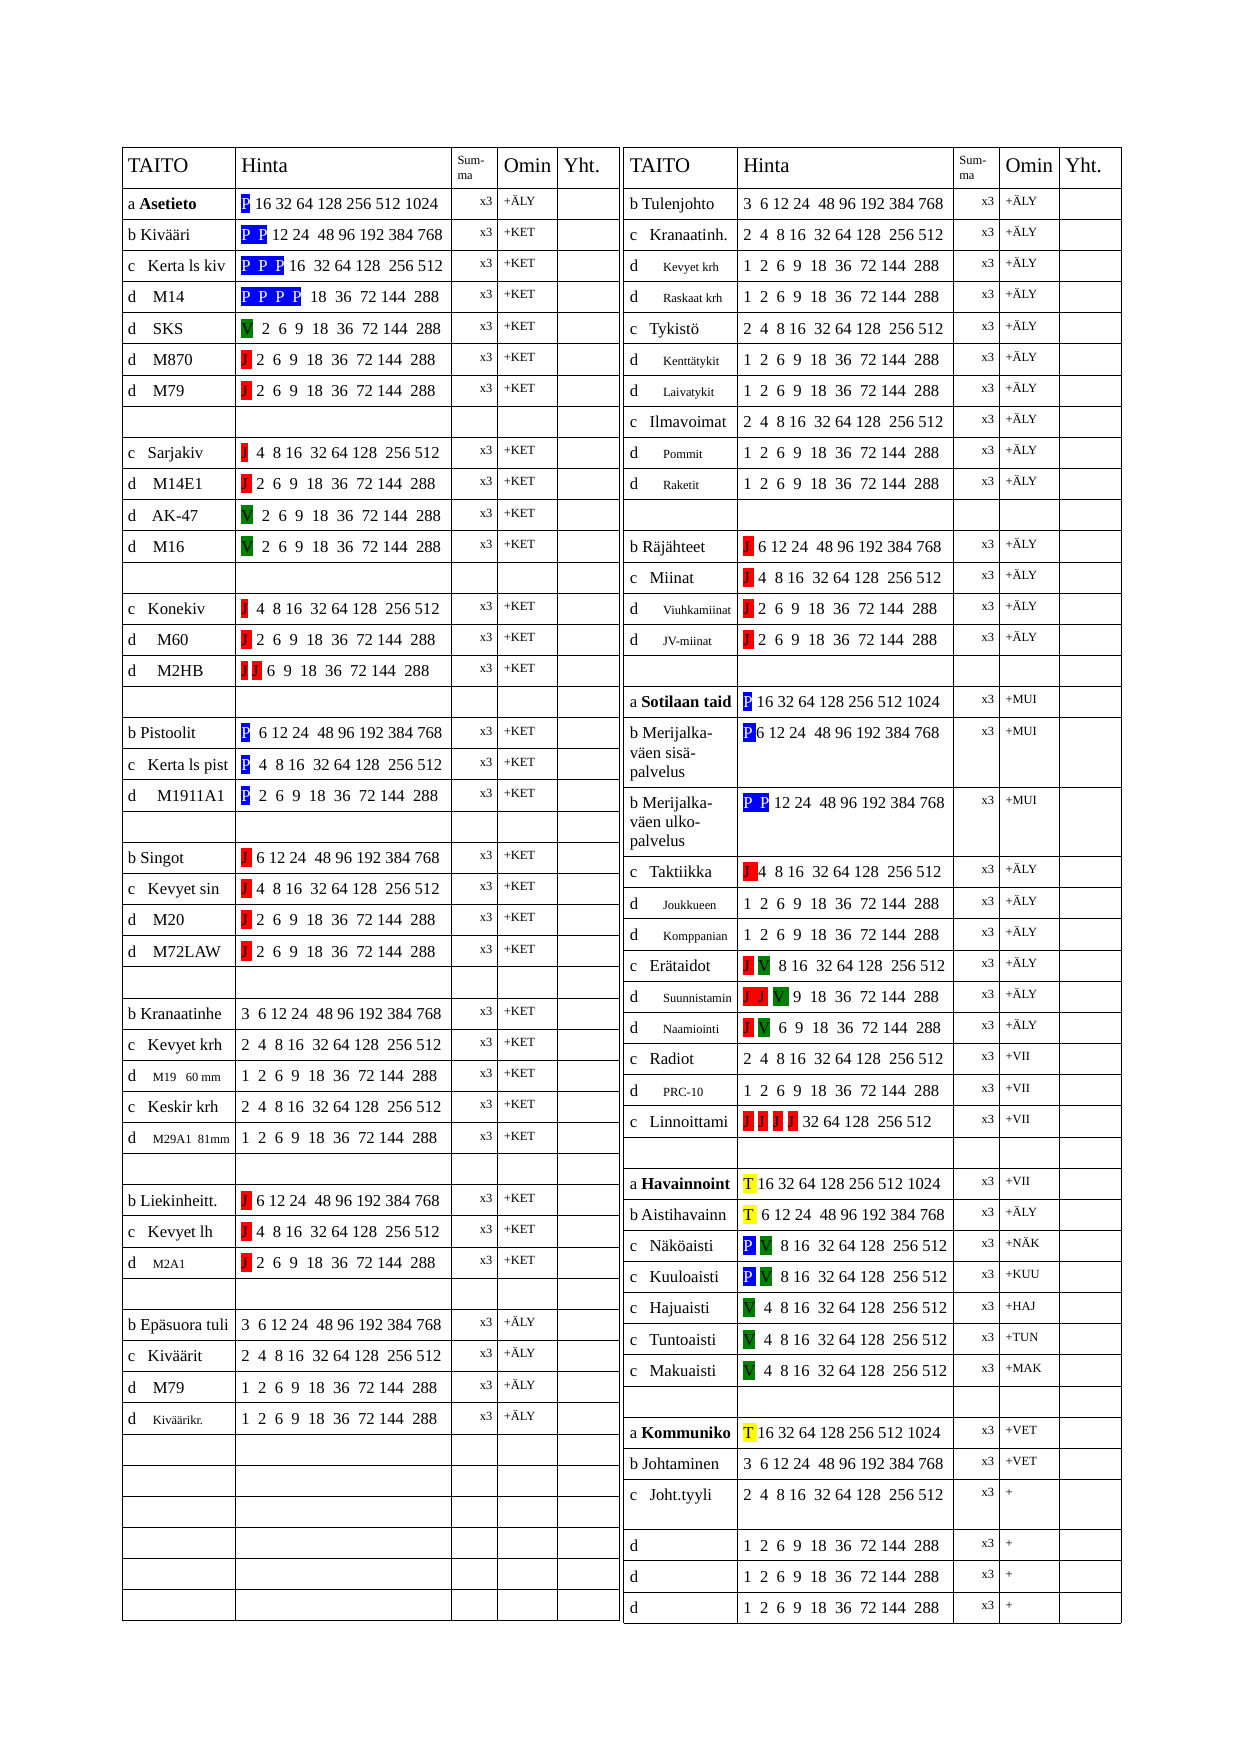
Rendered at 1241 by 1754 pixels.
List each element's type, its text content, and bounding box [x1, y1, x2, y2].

table_cell [236, 1497, 451, 1527]
table_cell +KET [498, 874, 557, 904]
table_cell x3 [954, 282, 999, 312]
table_cell +ÄLY [1000, 1200, 1059, 1230]
table_cell J 6 12 24 48 96 192 384 768 [236, 1185, 451, 1215]
table_cell +KET [498, 1216, 557, 1247]
table_cell [558, 376, 619, 406]
table_cell x3 [452, 843, 497, 873]
table_cell x3 [954, 718, 999, 787]
table_cell P 6 12 24 48 96 192 384 768 [236, 718, 451, 748]
table_cell [452, 687, 497, 717]
table_cell +MAK [1000, 1355, 1059, 1386]
table_cell x3 [954, 982, 999, 1012]
table_cell +VII [1000, 1106, 1059, 1136]
table_cell [1060, 563, 1121, 592]
table_cell +KET [498, 936, 557, 966]
table_cell [498, 563, 557, 592]
table_cell x3 [452, 1310, 497, 1340]
table_cell x3 [954, 1200, 999, 1230]
table_header Omin [498, 148, 557, 188]
table_cell +ÄLY [1000, 563, 1059, 592]
table_cell [452, 1528, 497, 1558]
table_cell x3 [954, 1075, 999, 1105]
table_cell P 2 6 9 18 36 72 144 288 [236, 780, 451, 811]
table_cell J 2 6 9 18 36 72 144 288 [236, 1248, 451, 1278]
table_cell [1060, 469, 1121, 499]
table_cell a Sotilaan taid [624, 687, 737, 717]
table_cell V 4 8 16 32 64 128 256 512 [738, 1324, 953, 1354]
table_cell x3 [452, 656, 497, 686]
table_cell d Viuhkamiinat [624, 594, 737, 624]
table_cell [558, 905, 619, 935]
table_cell J 2 6 9 18 36 72 144 288 [236, 625, 451, 655]
table_cell +KET [498, 531, 557, 561]
table_cell [1060, 1231, 1121, 1261]
table_cell [452, 1279, 497, 1309]
table_cell [1060, 1324, 1121, 1354]
table_cell c Kerta ls kiv [123, 251, 235, 281]
table_cell d M1911A1 [123, 780, 235, 811]
table_cell d M72LAW [123, 936, 235, 966]
table_cell [558, 1092, 619, 1122]
table_cell [452, 407, 497, 437]
table_cell x3 [452, 594, 497, 624]
table_cell [123, 407, 235, 437]
table_cell J 4 8 16 32 64 128 256 512 [738, 563, 953, 592]
table_cell +VET [1000, 1449, 1059, 1479]
table_cell +HAJ [1000, 1293, 1059, 1323]
table_cell [1060, 888, 1121, 918]
table_cell 1 2 6 9 18 36 72 144 288 [738, 1561, 953, 1592]
table_cell x3 [452, 1403, 497, 1433]
table_cell x3 [954, 1593, 999, 1623]
table_cell [236, 407, 451, 437]
table_cell [1060, 1418, 1121, 1448]
table_cell d JV-miinat [624, 625, 737, 655]
table_cell +KET [498, 1092, 557, 1122]
table_cell +KET [498, 438, 557, 468]
table_cell d Kiväärikr. [123, 1403, 235, 1433]
table_cell + [1000, 1561, 1059, 1592]
table_cell +ÄLY [498, 1310, 557, 1340]
table_cell d M79 [123, 1372, 235, 1402]
table_cell [236, 1528, 451, 1558]
table_cell c Taktiikka [624, 857, 737, 887]
table_cell P 16 32 64 128 256 512 1024 [236, 189, 451, 219]
table_cell +ÄLY [498, 1341, 557, 1371]
table_cell c Sarjakiv [123, 438, 235, 468]
table_cell 1 2 6 9 18 36 72 144 288 [236, 1061, 451, 1091]
table_cell J 2 6 9 18 36 72 144 288 [738, 594, 953, 624]
table_cell [1060, 687, 1121, 717]
table_cell [236, 967, 451, 997]
table_cell 1 2 6 9 18 36 72 144 288 [738, 282, 953, 312]
table_cell [1060, 1106, 1121, 1136]
table_cell [1060, 788, 1121, 856]
table_cell +KET [498, 1030, 557, 1060]
table_cell x3 [954, 1324, 999, 1354]
table_cell [1060, 500, 1121, 530]
table_cell [558, 999, 619, 1028]
table_cell +VET [1000, 1418, 1059, 1448]
table_cell [558, 1435, 619, 1464]
table_cell +ÄLY [1000, 220, 1059, 250]
table_cell [558, 812, 619, 842]
table_cell [558, 1310, 619, 1340]
table_cell b Liekinheitt. [123, 1185, 235, 1215]
table_cell x3 [452, 1030, 497, 1060]
table_cell d M16 [123, 531, 235, 561]
table_cell c Keskir krh [123, 1092, 235, 1122]
table_cell d Kevyet krh [624, 251, 737, 281]
table_cell x3 [954, 376, 999, 406]
table_cell 2 4 8 16 32 64 128 256 512 [738, 220, 953, 250]
table_cell [123, 1154, 235, 1184]
table_cell d Naamiointi [624, 1013, 737, 1043]
table_cell +VII [1000, 1044, 1059, 1074]
table_cell [498, 1528, 557, 1558]
table_cell 2 4 8 16 32 64 128 256 512 [236, 1341, 451, 1371]
table_cell 1 2 6 9 18 36 72 144 288 [738, 469, 953, 499]
table_cell P P 12 24 48 96 192 384 768 [738, 788, 953, 856]
table_cell +KET [498, 1185, 557, 1215]
table_cell d Raskaat krh [624, 282, 737, 312]
table_cell +KET [498, 749, 557, 779]
table_cell x3 [452, 531, 497, 561]
table_cell +KET [498, 594, 557, 624]
table_cell +KET [498, 500, 557, 530]
table_cell x3 [954, 1013, 999, 1043]
table_cell P V 8 16 32 64 128 256 512 [738, 1262, 953, 1292]
table_cell [498, 1435, 557, 1464]
table_cell [452, 967, 497, 997]
table_cell [558, 936, 619, 966]
table_cell c Erätaidot [624, 951, 737, 981]
table_cell [1060, 376, 1121, 406]
table_cell [236, 812, 451, 842]
table_cell x3 [954, 625, 999, 655]
table_cell [1060, 982, 1121, 1012]
table_cell x3 [954, 788, 999, 856]
table_cell x3 [452, 718, 497, 748]
table_cell x3 [452, 1185, 497, 1215]
table_cell [954, 1387, 999, 1417]
table_cell a Kommuniko [624, 1418, 737, 1448]
table_cell Omin [1000, 148, 1059, 188]
table_cell [558, 313, 619, 343]
table_cell +KET [498, 313, 557, 343]
table_cell +ÄLY [498, 189, 557, 219]
table_cell [558, 874, 619, 904]
table_cell x3 [954, 1355, 999, 1386]
table_cell [558, 1030, 619, 1060]
table_cell [738, 500, 953, 530]
table_cell x3 [452, 1092, 497, 1122]
table_cell [558, 407, 619, 437]
table_cell [1060, 1355, 1121, 1386]
table_cell +ÄLY [1000, 531, 1059, 561]
table_cell [738, 1387, 953, 1417]
table_cell x3 [954, 438, 999, 468]
table_cell x3 [954, 1561, 999, 1592]
table_cell [1060, 189, 1121, 219]
table_cell 2 4 8 16 32 64 128 256 512 [236, 1092, 451, 1122]
table_cell d M2A1 [123, 1248, 235, 1278]
table_cell x3 [954, 888, 999, 918]
table_cell [1060, 1044, 1121, 1074]
table_cell c Ilmavoimat [624, 407, 737, 437]
table_header Hinta [236, 148, 451, 188]
table_cell P P P 16 32 64 128 256 512 [236, 251, 451, 281]
table_cell [452, 1559, 497, 1589]
table_cell x3 [954, 1530, 999, 1560]
table_cell 3 6 12 24 48 96 192 384 768 [738, 189, 953, 219]
table_cell +ÄLY [1000, 594, 1059, 624]
table_cell [236, 563, 451, 592]
table_cell d M20 [123, 905, 235, 935]
table_cell [452, 1497, 497, 1527]
table_cell [1060, 438, 1121, 468]
table_cell P P 12 24 48 96 192 384 768 [236, 220, 451, 250]
table_cell d SKS [123, 313, 235, 343]
table_cell [236, 1466, 451, 1496]
table_cell [123, 812, 235, 842]
table_cell [1060, 1387, 1121, 1417]
table_cell [954, 500, 999, 530]
table_cell x3 [954, 1293, 999, 1323]
table_cell +KET [498, 344, 557, 374]
table_cell J 2 6 9 18 36 72 144 288 [236, 905, 451, 935]
table_cell J 6 12 24 48 96 192 384 768 [738, 531, 953, 561]
table_header Yht. [558, 148, 619, 188]
table_cell + [1000, 1480, 1059, 1529]
table_cell TAITO [624, 148, 737, 188]
table_cell x3 [954, 1106, 999, 1136]
table_cell P 6 12 24 48 96 192 384 768 [738, 718, 953, 787]
table_cell d M19 60 mm [123, 1061, 235, 1091]
table_cell [1060, 1262, 1121, 1292]
table_cell [1060, 1593, 1121, 1623]
table_cell [452, 1590, 497, 1620]
table_cell [1000, 1387, 1059, 1417]
table_cell +ÄLY [1000, 951, 1059, 981]
table_cell 2 4 8 16 32 64 128 256 512 [738, 407, 953, 437]
table_cell V 2 6 9 18 36 72 144 288 [236, 313, 451, 343]
table_cell x3 [452, 189, 497, 219]
table_cell [498, 967, 557, 997]
table_cell d M14 [123, 282, 235, 312]
table_cell [123, 1279, 235, 1309]
table_cell 3 6 12 24 48 96 192 384 768 [738, 1449, 953, 1479]
table_cell [1060, 344, 1121, 374]
table_cell [558, 1590, 619, 1620]
table_cell x3 [954, 1044, 999, 1074]
table_cell +KET [498, 905, 557, 935]
table_cell x3 [452, 936, 497, 966]
table_cell x3 [452, 1248, 497, 1278]
table_cell [1060, 1561, 1121, 1592]
table_cell b Johtaminen [624, 1449, 737, 1479]
table_cell [1060, 220, 1121, 250]
table_cell d M870 [123, 344, 235, 374]
table_cell [558, 469, 619, 499]
table_cell [558, 1372, 619, 1402]
table_cell b Kivääri [123, 220, 235, 250]
table_cell Hinta [738, 148, 953, 188]
table_cell J J V 9 18 36 72 144 288 [738, 982, 953, 1012]
table_cell [558, 500, 619, 530]
table_cell +MUI [1000, 788, 1059, 856]
table_cell x3 [452, 1372, 497, 1402]
table_cell d M29A1 81mm [123, 1123, 235, 1153]
table_cell [498, 687, 557, 717]
table_cell +KET [498, 282, 557, 312]
table_cell [558, 438, 619, 468]
table_cell [1060, 1169, 1121, 1199]
table_cell [1060, 407, 1121, 437]
table_cell +ÄLY [1000, 625, 1059, 655]
table_cell +ÄLY [1000, 344, 1059, 374]
table_cell [123, 1497, 235, 1527]
table_cell +ÄLY [1000, 888, 1059, 918]
table_cell [558, 563, 619, 592]
table_cell [558, 594, 619, 624]
table_cell [558, 189, 619, 219]
table_cell b Pistoolit [123, 718, 235, 748]
table_cell [558, 1123, 619, 1153]
table_cell c Miinat [624, 563, 737, 592]
table_cell +ÄLY [1000, 189, 1059, 219]
table_cell [558, 344, 619, 374]
table_cell b Räjähteet [624, 531, 737, 561]
table_cell [123, 1590, 235, 1620]
table_cell [452, 812, 497, 842]
table_cell [558, 282, 619, 312]
table_cell + [1000, 1593, 1059, 1623]
table_cell x3 [452, 282, 497, 312]
table_cell [954, 656, 999, 686]
table_cell [236, 1590, 451, 1620]
table_cell +ÄLY [1000, 469, 1059, 499]
table_cell +KET [498, 656, 557, 686]
table_cell c Kuuloaisti [624, 1262, 737, 1292]
table_cell [624, 500, 737, 530]
table_cell +KET [498, 999, 557, 1028]
table_cell 2 4 8 16 32 64 128 256 512 [738, 313, 953, 343]
table_cell [558, 1279, 619, 1309]
table_cell [738, 1138, 953, 1167]
table_cell x3 [954, 1169, 999, 1199]
table_cell x3 [954, 531, 999, 561]
table_cell T 6 12 24 48 96 192 384 768 [738, 1200, 953, 1230]
table_cell [123, 1559, 235, 1589]
table_cell [558, 687, 619, 717]
table_cell +ÄLY [1000, 251, 1059, 281]
table_cell [123, 1528, 235, 1558]
table_cell x3 [452, 905, 497, 935]
table_cell J 2 6 9 18 36 72 144 288 [236, 469, 451, 499]
table_cell P P P P 18 36 72 144 288 [236, 282, 451, 312]
table_cell [1060, 919, 1121, 949]
table_cell +KET [498, 220, 557, 250]
table_cell +KET [498, 1123, 557, 1153]
table_cell +ÄLY [1000, 919, 1059, 949]
table_cell [1060, 1138, 1121, 1167]
table_cell [738, 656, 953, 686]
table_cell 1 2 6 9 18 36 72 144 288 [738, 376, 953, 406]
table_cell [558, 843, 619, 873]
table_cell d M2HB [123, 656, 235, 686]
table_cell 1 2 6 9 18 36 72 144 288 [738, 438, 953, 468]
table_cell +ÄLY [1000, 982, 1059, 1012]
table_cell [558, 1154, 619, 1184]
table_cell P V 8 16 32 64 128 256 512 [738, 1231, 953, 1261]
table_cell [498, 1466, 557, 1496]
table_cell [236, 1559, 451, 1589]
table_cell x3 [954, 313, 999, 343]
table_cell [558, 780, 619, 811]
table_cell x3 [452, 500, 497, 530]
table_cell d Pommit [624, 438, 737, 468]
table_cell c Kevyet krh [123, 1030, 235, 1060]
table_cell +KET [498, 1061, 557, 1091]
table_cell x3 [954, 951, 999, 981]
table_cell [558, 625, 619, 655]
table_cell J 4 8 16 32 64 128 256 512 [236, 1216, 451, 1247]
table_cell a Asetieto [123, 189, 235, 219]
table_cell [1060, 531, 1121, 561]
table_cell J 4 8 16 32 64 128 256 512 [738, 857, 953, 887]
table_cell [498, 1279, 557, 1309]
table_cell [452, 1466, 497, 1496]
table_cell [498, 812, 557, 842]
table_cell +ÄLY [1000, 438, 1059, 468]
table_cell x3 [954, 220, 999, 250]
table_cell J 6 12 24 48 96 192 384 768 [236, 843, 451, 873]
table_cell +NÄK [1000, 1231, 1059, 1261]
table_cell [1060, 594, 1121, 624]
table_cell +ÄLY [1000, 857, 1059, 887]
table_cell x3 [954, 919, 999, 949]
table_cell J J J J 32 64 128 256 512 [738, 1106, 953, 1136]
table_cell [498, 1154, 557, 1184]
table_cell [1060, 251, 1121, 281]
table_cell +ÄLY [1000, 313, 1059, 343]
table_cell c Makuaisti [624, 1355, 737, 1386]
table_cell 1 2 6 9 18 36 72 144 288 [236, 1123, 451, 1153]
table_cell +MUI [1000, 687, 1059, 717]
table_cell [452, 563, 497, 592]
table_cell b Epäsuora tuli [123, 1310, 235, 1340]
table_cell x3 [452, 749, 497, 779]
table_cell +ÄLY [1000, 1013, 1059, 1043]
table_cell x3 [452, 1123, 497, 1153]
table_cell x3 [954, 594, 999, 624]
table_cell J V 8 16 32 64 128 256 512 [738, 951, 953, 981]
table_cell +VII [1000, 1075, 1059, 1105]
table_cell 1 2 6 9 18 36 72 144 288 [738, 251, 953, 281]
table_cell x3 [954, 1418, 999, 1448]
table_cell +ÄLY [1000, 282, 1059, 312]
table_cell [558, 718, 619, 748]
table_cell x3 [954, 1231, 999, 1261]
table_cell d Joukkueen [624, 888, 737, 918]
table_cell [123, 1466, 235, 1496]
table_cell b Merijalka-väen ulko-palvelus [624, 788, 737, 856]
table_cell x3 [452, 999, 497, 1028]
table_cell V 4 8 16 32 64 128 256 512 [738, 1293, 953, 1323]
table_cell c Kevyet lh [123, 1216, 235, 1247]
table_cell 1 2 6 9 18 36 72 144 288 [738, 888, 953, 918]
table_cell T 16 32 64 128 256 512 1024 [738, 1418, 953, 1448]
table_cell 2 4 8 16 32 64 128 256 512 [738, 1480, 953, 1529]
table_cell 1 2 6 9 18 36 72 144 288 [738, 1530, 953, 1560]
table_cell [452, 1154, 497, 1184]
table_cell d PRC-10 [624, 1075, 737, 1105]
table_cell c Linnoittami [624, 1106, 737, 1136]
table_cell c Radiot [624, 1044, 737, 1074]
table_cell +ÄLY [498, 1372, 557, 1402]
table_cell Yht. [1060, 148, 1121, 188]
table_cell c Kevyet sin [123, 874, 235, 904]
table_cell c Hajuaisti [624, 1293, 737, 1323]
table_cell +VII [1000, 1169, 1059, 1199]
table_cell [1000, 1138, 1059, 1167]
table_cell +KUU [1000, 1262, 1059, 1292]
table_cell [123, 563, 235, 592]
table_cell [498, 407, 557, 437]
table_cell x3 [954, 1262, 999, 1292]
table_cell +MUI [1000, 718, 1059, 787]
table_cell J 4 8 16 32 64 128 256 512 [236, 594, 451, 624]
table_cell [1000, 656, 1059, 686]
table_cell Sum-ma [954, 148, 999, 188]
table_cell d M60 [123, 625, 235, 655]
table_cell x3 [954, 1449, 999, 1479]
table_cell x3 [452, 625, 497, 655]
table_cell [1000, 500, 1059, 530]
table_cell [1060, 1200, 1121, 1230]
table_cell J J 6 9 18 36 72 144 288 [236, 656, 451, 686]
table_cell [1060, 1075, 1121, 1105]
table_cell [1060, 625, 1121, 655]
table_cell [1060, 1449, 1121, 1479]
table_cell x3 [452, 251, 497, 281]
table_cell c Konekiv [123, 594, 235, 624]
table_header TAITO [123, 148, 235, 188]
table_cell b Tulenjohto [624, 189, 737, 219]
table_cell J V 6 9 18 36 72 144 288 [738, 1013, 953, 1043]
table_cell x3 [452, 1216, 497, 1247]
table_cell V 2 6 9 18 36 72 144 288 [236, 531, 451, 561]
table_cell c Kerta ls pist [123, 749, 235, 779]
table_cell +KET [498, 469, 557, 499]
table_cell x3 [954, 344, 999, 374]
table_cell d Kenttätykit [624, 344, 737, 374]
table_cell [498, 1559, 557, 1589]
table_cell d Komppanian [624, 919, 737, 949]
table_cell +KET [498, 1248, 557, 1278]
table_cell [558, 1185, 619, 1215]
table_cell +KET [498, 718, 557, 748]
table_cell J 2 6 9 18 36 72 144 288 [236, 344, 451, 374]
table_cell 1 2 6 9 18 36 72 144 288 [738, 1593, 953, 1623]
table_cell 1 2 6 9 18 36 72 144 288 [236, 1372, 451, 1402]
table_cell 3 6 12 24 48 96 192 384 768 [236, 999, 451, 1028]
table_cell x3 [452, 438, 497, 468]
table_cell +ÄLY [1000, 376, 1059, 406]
table_cell +TUN [1000, 1324, 1059, 1354]
table_cell c Kiväärit [123, 1341, 235, 1371]
table_cell [1060, 1480, 1121, 1529]
table_cell [1060, 656, 1121, 686]
table_cell [558, 531, 619, 561]
table_cell x3 [452, 376, 497, 406]
table_cell 1 2 6 9 18 36 72 144 288 [738, 344, 953, 374]
table_cell x3 [452, 220, 497, 250]
table_cell [1060, 857, 1121, 887]
table_cell [558, 656, 619, 686]
table_cell J 2 6 9 18 36 72 144 288 [738, 625, 953, 655]
table_header Sum-ma [452, 148, 497, 188]
table_cell d M14E1 [123, 469, 235, 499]
table_cell J 4 8 16 32 64 128 256 512 [236, 874, 451, 904]
table_cell x3 [954, 189, 999, 219]
table_cell +KET [498, 376, 557, 406]
table_cell 2 4 8 16 32 64 128 256 512 [738, 1044, 953, 1074]
table_cell 3 6 12 24 48 96 192 384 768 [236, 1310, 451, 1340]
table_cell c Tykistö [624, 313, 737, 343]
table_cell +ÄLY [1000, 407, 1059, 437]
table_cell + [1000, 1530, 1059, 1560]
table_cell [236, 1279, 451, 1309]
table_cell b Aistihavainn [624, 1200, 737, 1230]
table_cell c Tuntoaisti [624, 1324, 737, 1354]
table_cell d [624, 1530, 737, 1560]
table_cell x3 [452, 874, 497, 904]
table_cell [1060, 282, 1121, 312]
table_cell [624, 656, 737, 686]
table_cell [236, 1154, 451, 1184]
table_cell +KET [498, 780, 557, 811]
table_cell x3 [954, 251, 999, 281]
table_cell d Raketit [624, 469, 737, 499]
table_cell c Kranaatinh. [624, 220, 737, 250]
table_cell [558, 1528, 619, 1558]
table_cell [558, 749, 619, 779]
table_cell [558, 1403, 619, 1433]
table_cell [1060, 1293, 1121, 1323]
table_cell x3 [954, 563, 999, 592]
table_cell 1 2 6 9 18 36 72 144 288 [236, 1403, 451, 1433]
table_cell x3 [452, 780, 497, 811]
table_cell +ÄLY [498, 1403, 557, 1433]
table_cell d [624, 1593, 737, 1623]
table_cell [498, 1497, 557, 1527]
table_cell c Näköaisti [624, 1231, 737, 1261]
table_cell d [624, 1561, 737, 1592]
table_cell [236, 1435, 451, 1464]
table_cell [498, 1590, 557, 1620]
table_cell b Singot [123, 843, 235, 873]
table_cell a Havainnoint [624, 1169, 737, 1199]
table_cell x3 [452, 344, 497, 374]
table_cell 1 2 6 9 18 36 72 144 288 [738, 919, 953, 949]
table_cell P 16 32 64 128 256 512 1024 [738, 687, 953, 717]
table_cell [558, 1466, 619, 1496]
table_cell J 2 6 9 18 36 72 144 288 [236, 376, 451, 406]
table_cell P 4 8 16 32 64 128 256 512 [236, 749, 451, 779]
table_cell J 4 8 16 32 64 128 256 512 [236, 438, 451, 468]
table_cell [558, 1248, 619, 1278]
table_cell [558, 967, 619, 997]
table_cell [1060, 718, 1121, 787]
table_cell x3 [954, 469, 999, 499]
table_cell [1060, 951, 1121, 981]
table_cell [558, 1216, 619, 1247]
table_cell [1060, 1013, 1121, 1043]
table_cell x3 [954, 857, 999, 887]
table_cell x3 [452, 1061, 497, 1091]
table_cell d M79 [123, 376, 235, 406]
table_cell [558, 1061, 619, 1091]
table_cell +KET [498, 625, 557, 655]
table_cell x3 [452, 1341, 497, 1371]
table_cell b Merijalka-väen sisä-palvelus [624, 718, 737, 787]
table_cell x3 [452, 313, 497, 343]
table_cell [558, 1341, 619, 1371]
table_cell [558, 251, 619, 281]
table_cell [954, 1138, 999, 1167]
table_cell [624, 1387, 737, 1417]
table_cell [123, 687, 235, 717]
table_cell 1 2 6 9 18 36 72 144 288 [738, 1075, 953, 1105]
table_cell [558, 1497, 619, 1527]
table_cell [123, 1435, 235, 1464]
table_cell [558, 1559, 619, 1589]
table_cell [123, 967, 235, 997]
table_cell [1060, 1530, 1121, 1560]
table_cell x3 [954, 687, 999, 717]
table_cell d Laivatykit [624, 376, 737, 406]
table_cell [558, 220, 619, 250]
table_cell [452, 1435, 497, 1464]
table_cell [624, 1138, 737, 1167]
table_cell [236, 687, 451, 717]
table_cell +KET [498, 251, 557, 281]
table_cell V 4 8 16 32 64 128 256 512 [738, 1355, 953, 1386]
table_cell x3 [452, 469, 497, 499]
table_cell d Suunnistamin [624, 982, 737, 1012]
table_cell x3 [954, 407, 999, 437]
table_cell x3 [954, 1480, 999, 1529]
table_cell 2 4 8 16 32 64 128 256 512 [236, 1030, 451, 1060]
table_cell b Kranaatinhe [123, 999, 235, 1028]
table_cell c Joht.tyyli [624, 1480, 737, 1529]
table_cell J 2 6 9 18 36 72 144 288 [236, 936, 451, 966]
table_cell T 16 32 64 128 256 512 1024 [738, 1169, 953, 1199]
table_cell [1060, 313, 1121, 343]
table_cell V 2 6 9 18 36 72 144 288 [236, 500, 451, 530]
table_cell +KET [498, 843, 557, 873]
table_cell d AK-47 [123, 500, 235, 530]
